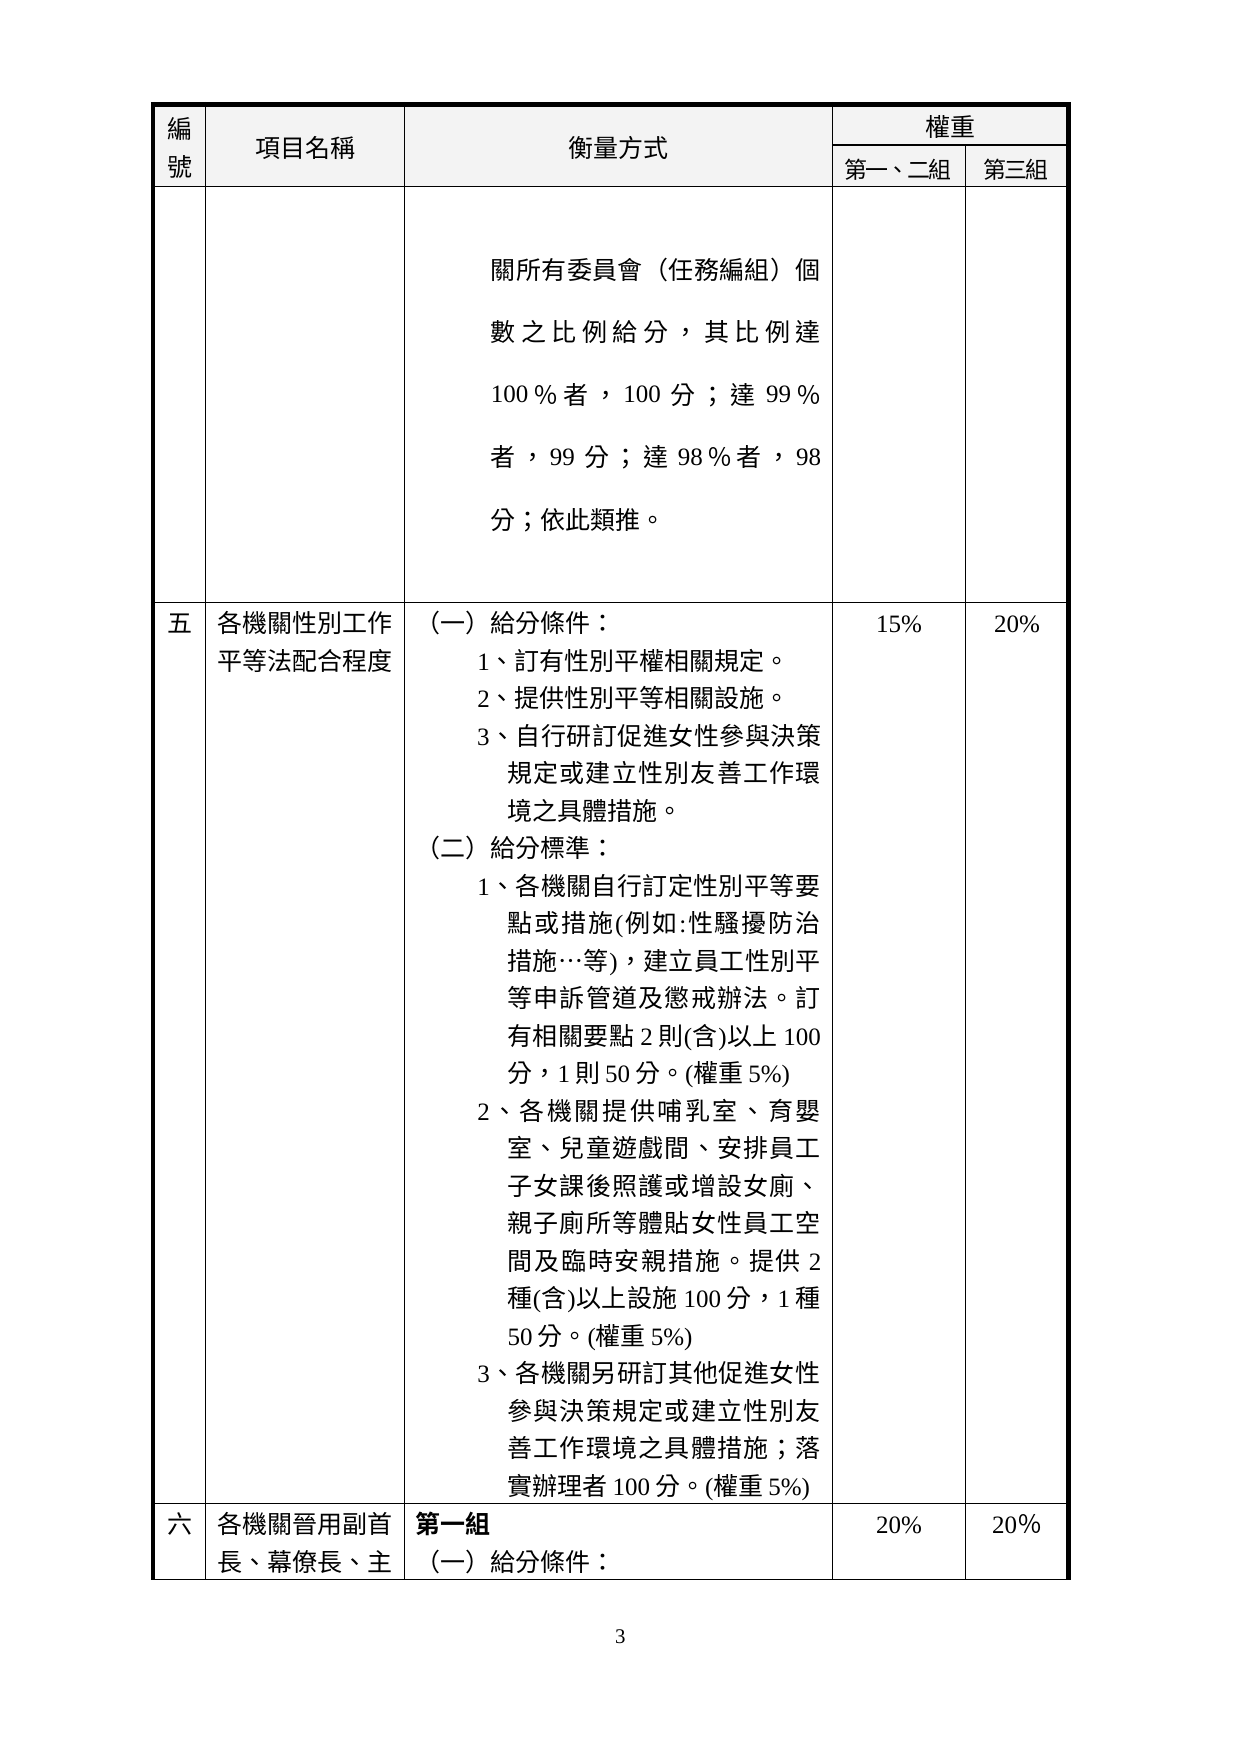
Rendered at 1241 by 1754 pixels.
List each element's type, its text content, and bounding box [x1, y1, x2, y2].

table_cell 第一組 （一）給分條件： [405, 1504, 832, 1579]
table_header 權重 [833, 107, 1066, 144]
table_cell 五 [155, 603, 205, 1503]
table_cell 各機關晉用副首長、幕僚長、主 [206, 1504, 404, 1579]
table_cell 20％ [966, 1504, 1066, 1579]
table_cell 15% [833, 603, 965, 1503]
table_header 項目名稱 [206, 107, 404, 186]
table_cell [833, 187, 965, 602]
table_cell 六 [155, 1504, 205, 1579]
table_cell 第一、二組 [833, 146, 965, 186]
table_cell 20% [966, 603, 1066, 1503]
table_cell 各機關性別工作平等法配合程度 [206, 603, 404, 1503]
table_cell （一）給分條件： 1、訂有性別平權相關規定。 2、提供性別平等相關設施。 3、自行研訂促進女性參與決策規定或建立性別友善工作環境之具體措施。 （二）給分標準： 1、各機關自行訂定性別平等要點或措施(例如:性騷擾防治措施…等)，建立員工性別平等申訴管道及懲戒辦法。訂有相關要點2則(含)以上100分，1則50分。(權重5%) 2、各機關提供哺乳室、育嬰室、兒童遊戲間、安排員工子女課後照護或增設女廁、親子廁所等體貼女性員工空間及臨時安親措施。提供2種(含)以上設施100分，1種50分。(權重5%) 3、各機關另研訂其他促進女性參與決策規定或建立性別友善工作環境之具體措施；落實辦理者100分。(權重5%) [405, 603, 832, 1503]
table_cell [966, 187, 1066, 602]
table_header 編號 [155, 107, 205, 186]
table_cell 20% [833, 1504, 965, 1579]
table_cell 關所有委員會（任務編組）個數之比例給分，其比例達100％者，100分；達99％者，99分；達98％者，98分；依此類推。 [405, 187, 832, 602]
table_cell 第三組 [966, 146, 1066, 186]
table_header 衡量方式 [405, 107, 832, 186]
table_cell [155, 187, 205, 602]
table_cell [206, 187, 404, 602]
